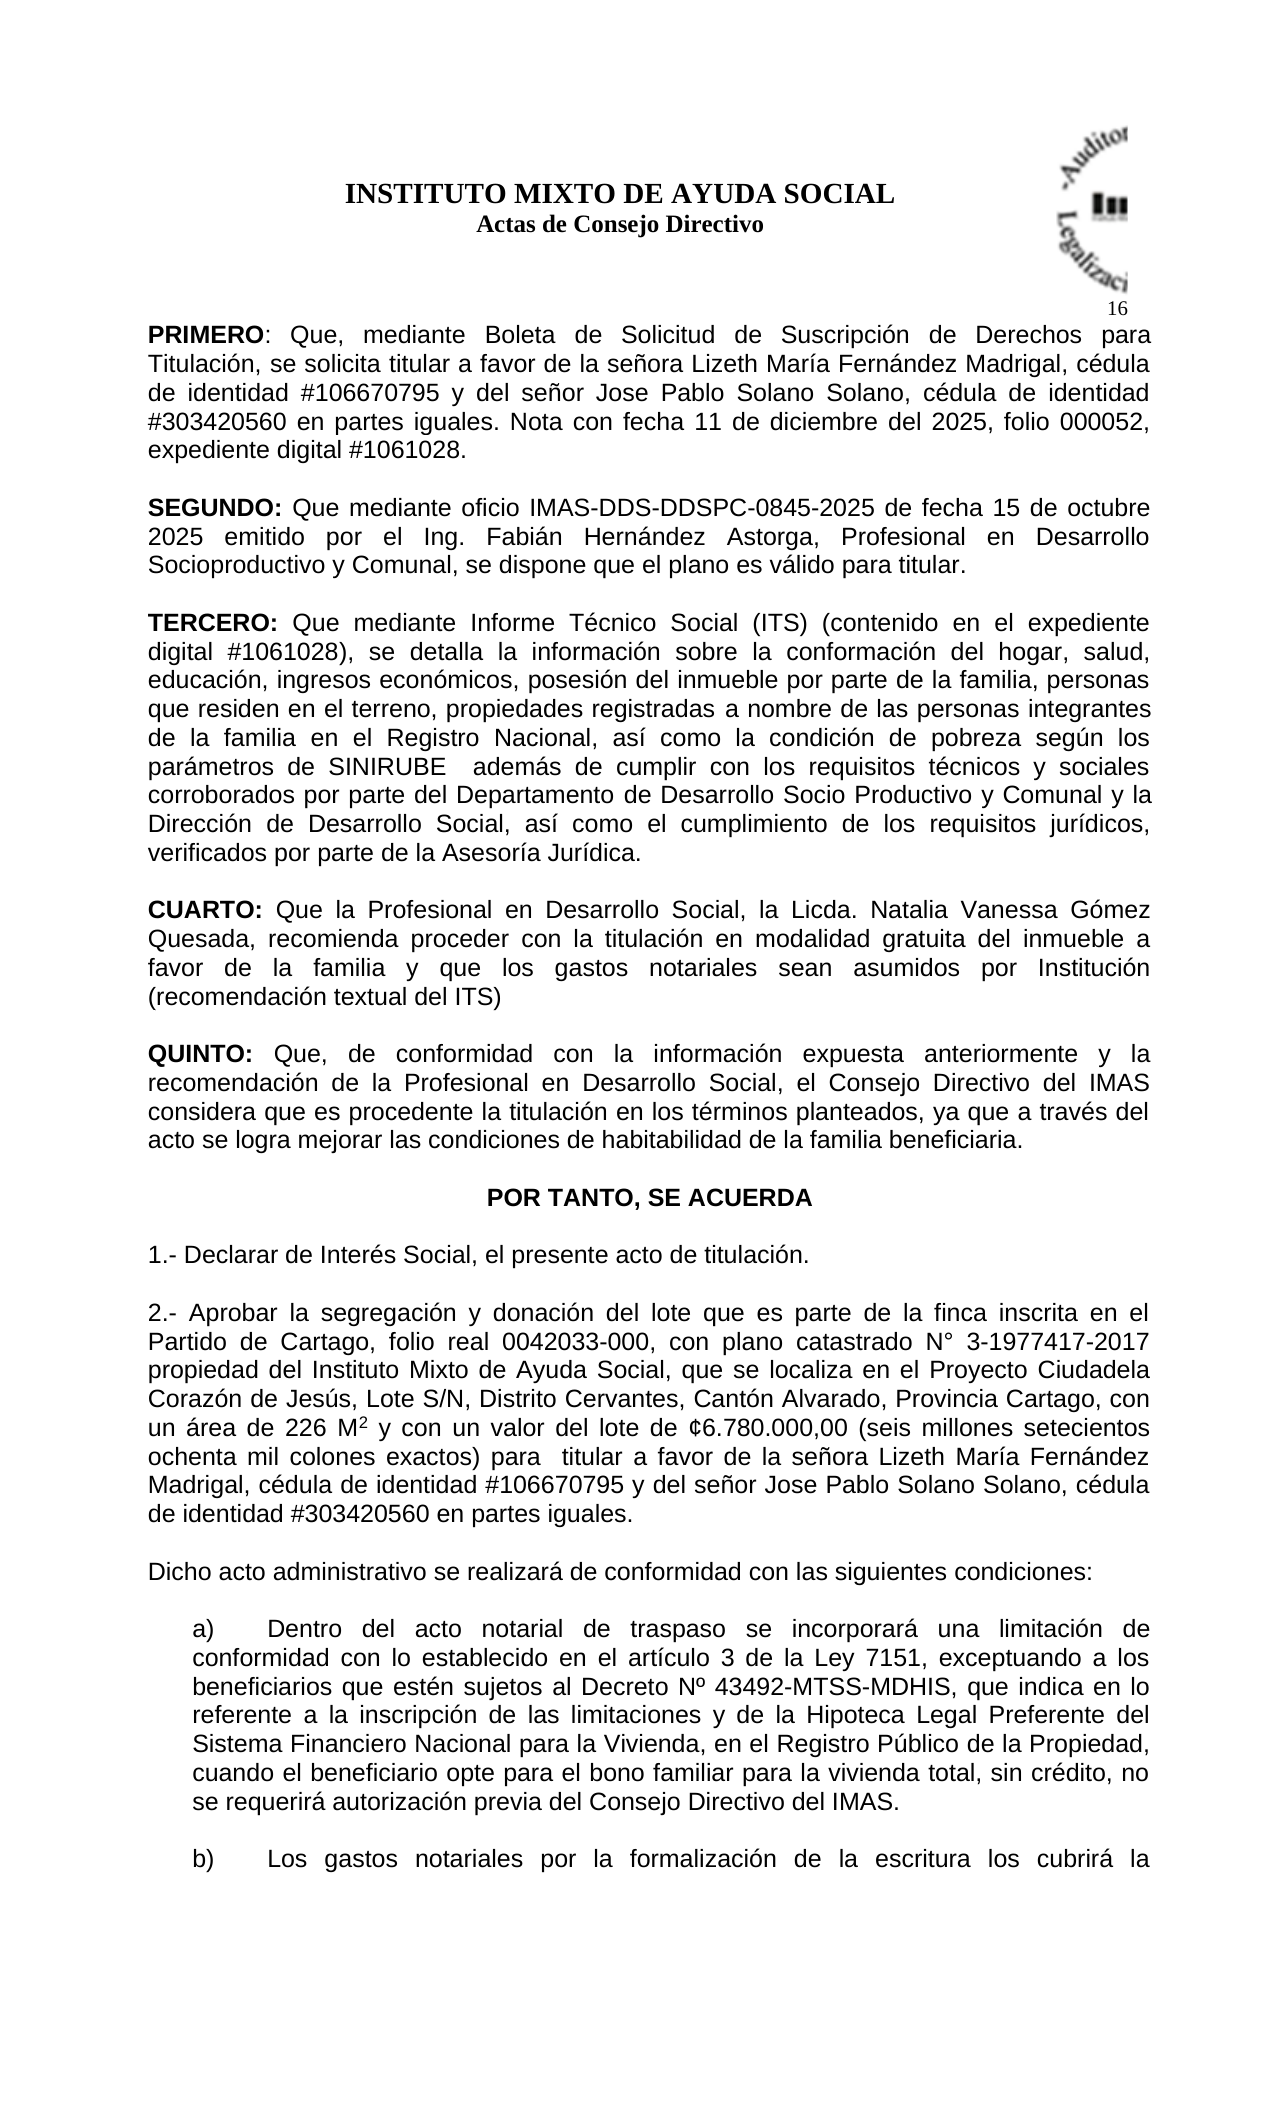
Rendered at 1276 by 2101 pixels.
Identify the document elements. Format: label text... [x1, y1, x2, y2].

list Dentro del acto notarial de traspaso se incorporará una limitación de conformidad con lo establecido en el artículo 3 de la Ley 7151, exceptuando a los beneficiarios que estén sujetos al Decreto Nº 43492-MTSS-MDHIS, que indica en lo referente a la inscripción de las limitaciones y de la Hipoteca Legal Preferente del Sistema Financiero Nacional para la Vivienda, en el Registro Público de la Propiedad, cuando el beneficiario opte para el bono familiar para la vivienda total, sin crédito, no se requerirá autorización previa del Consejo Directivo del IMAS. [192, 1614, 1152, 1815]
text 2.- Aprobar la segregación y donación del lote que es parte de la finca inscrita en el Partido de Cartago, folio real 0042033-000, con plano catastrado N° 3-1977417-2017 propiedad del Instituto Mixto de Ayuda Social, que se localiza en el Proyecto Ciudadela Corazón de Jesús, Lote S/N, Distrito Cervantes, Cantón Alvarado, Provincia Cartago, con un área de 226 M2 y con un valor del lote de ¢6.780.000,00 (seis millones setecientos ochenta mil colones exactos) para titular a favor de la señora Lizeth María Fernández Madrigal, cédula de identidad #106670795 y del señor Jose Pablo Solano Solano, cédula de identidad #303420560 en partes iguales. [148, 1298, 1152, 1528]
list 1.- Declarar de Interés Social, el presente acto de titulación. [148, 1240, 1152, 1269]
list Los gastos notariales por la formalización de la escritura los cubrirá la [192, 1844, 1152, 1873]
text PRIMERO: Que, mediante Boleta de Solicitud de Suscripción de Derechos para Titulación, se solicita titular a favor de la señora Lizeth María Fernández Madrigal, cédula de identidad #106670795 y del señor Jose Pablo Solano Solano, cédula de identidad #303420560 en partes iguales. Nota con fecha 11 de diciembre del 2025, folio 000052, expediente digital #1061028. [148, 320, 1152, 464]
list SEGUNDO: Que mediante oficio IMAS-DDS-DDSPC-0845-2025 de fecha 15 de octubre 2025 emitido por el Ing. Fabián Hernández Astorga, Profesional en Desarrollo Socioproductivo y Comunal, se dispone que el plano es válido para titular. [148, 493, 1152, 579]
list POR TANTO, SE ACUERDA [148, 1183, 1152, 1212]
list CUARTO: Que la Profesional en Desarrollo Social, la Licda. Natalia Vanessa Gómez Quesada, recomienda proceder con la titulación en modalidad gratuita del inmueble a favor de la familia y que los gastos notariales sean asumidos por Institución (recomendación textual del ITS) [148, 895, 1152, 1010]
text Dicho acto administrativo se realizará de conformidad con las siguientes condiciones: [148, 1557, 1152, 1585]
list TERCERO: Que mediante Informe Técnico Social (ITS) (contenido en el expediente digital #1061028), se detalla la información sobre la conformación del hogar, salud, educación, ingresos económicos, posesión del inmueble por parte de la familia, personas que residen en el terreno, propiedades registradas a nombre de las personas integrantes de la familia en el Registro Nacional, así como la condición de pobreza según los parámetros de SINIRUBE además de cumplir con los requisitos técnicos y sociales corroborados por parte del Departamento de Desarrollo Socio Productivo y Comunal y la Dirección de Desarrollo Social, así como el cumplimiento de los requisitos jurídicos, verificados por parte de la Asesoría Jurídica. [148, 608, 1152, 867]
list QUINTO: Que, de conformidad con la información expuesta anteriormente y la recomendación de la Profesional en Desarrollo Social, el Consejo Directivo del IMAS considera que es procedente la titulación en los términos planteados, ya que a través del acto se logra mejorar las condiciones de habitabilidad de la familia beneficiaria. [148, 1039, 1152, 1154]
